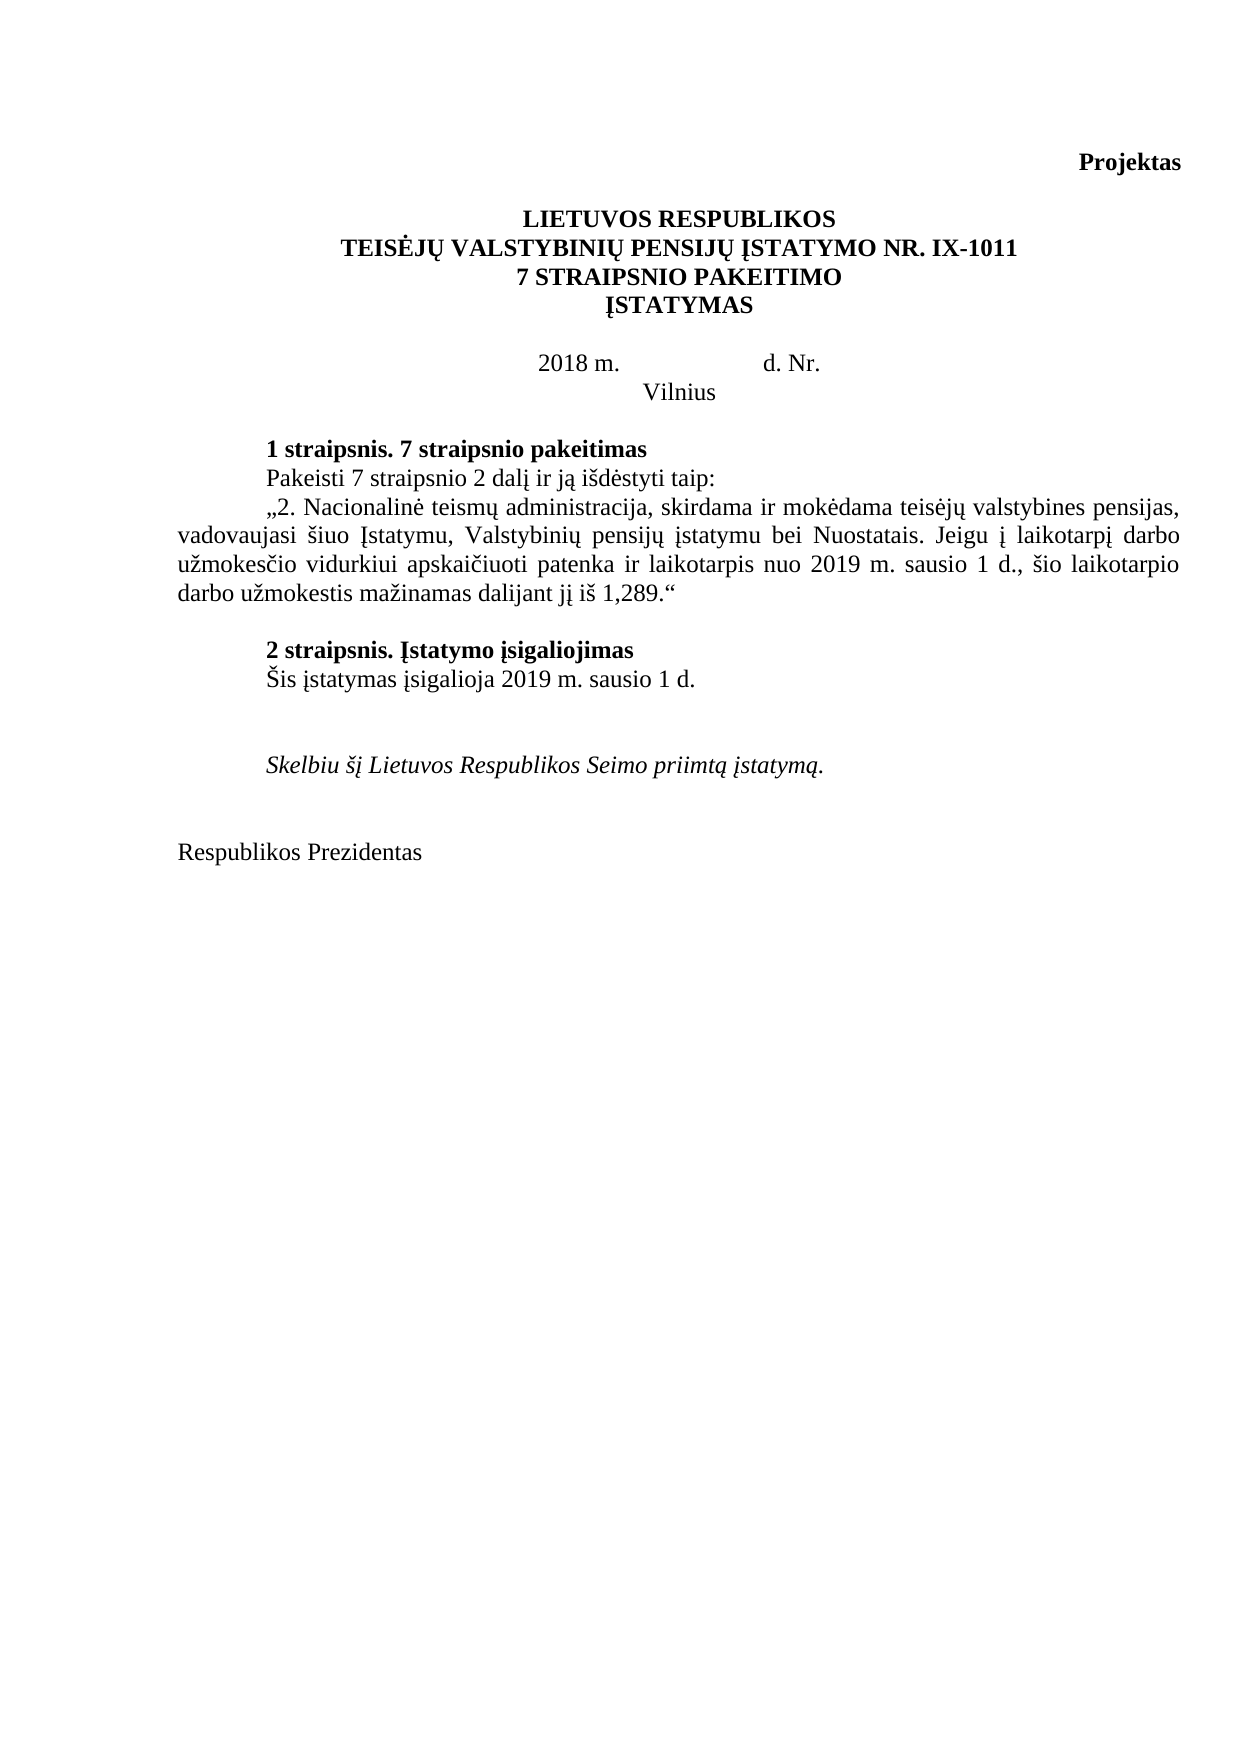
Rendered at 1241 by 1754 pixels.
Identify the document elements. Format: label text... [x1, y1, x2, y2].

text „2. Nacionalinė teismų administracija, skirdama ir mokėdama teisėjų valstybines pensijas, vadovaujasi šiuo Įstatymu, Valstybinių pensijų įstatymu bei Nuostatais. Jeigu į laikotarpį darbo užmokesčio vidurkiui apskaičiuoti patenka ir laikotarpis nuo 2019 m. sausio 1 d., šio laikotarpio darbo užmokestis mažinamas dalijant jį iš 1,289.“ [177, 492, 1181, 607]
text LIETUVOS RESPUBLIKOS [177, 204, 1181, 233]
text Respublikos Prezidentas [177, 837, 1181, 866]
text Projektas [916, 147, 1181, 176]
text 7 STRAIPSNIO PAKEITIMO [177, 262, 1181, 291]
text Pakeisti 7 straipsnio 2 dalį ir ją išdėstyti taip: [177, 463, 1181, 492]
text TEISĖJŲ VALSTYBINIŲ PENSIJŲ ĮSTATYMO NR. IX-1011 [177, 233, 1181, 262]
text Šis įstatymas įsigalioja 2019 m. sausio 1 d. [177, 664, 1181, 693]
text 2018 m. d. Nr. [177, 348, 1181, 377]
text 2 straipsnis. Įstatymo įsigaliojimas [266, 636, 1181, 664]
text Vilnius [177, 377, 1181, 406]
text Skelbiu šį Lietuvos Respublikos Seimo priimtą įstatymą. [177, 751, 1181, 779]
text ĮSTATYMAS [177, 291, 1181, 319]
text 1 straipsnis. 7 straipsnio pakeitimas [266, 434, 1181, 463]
